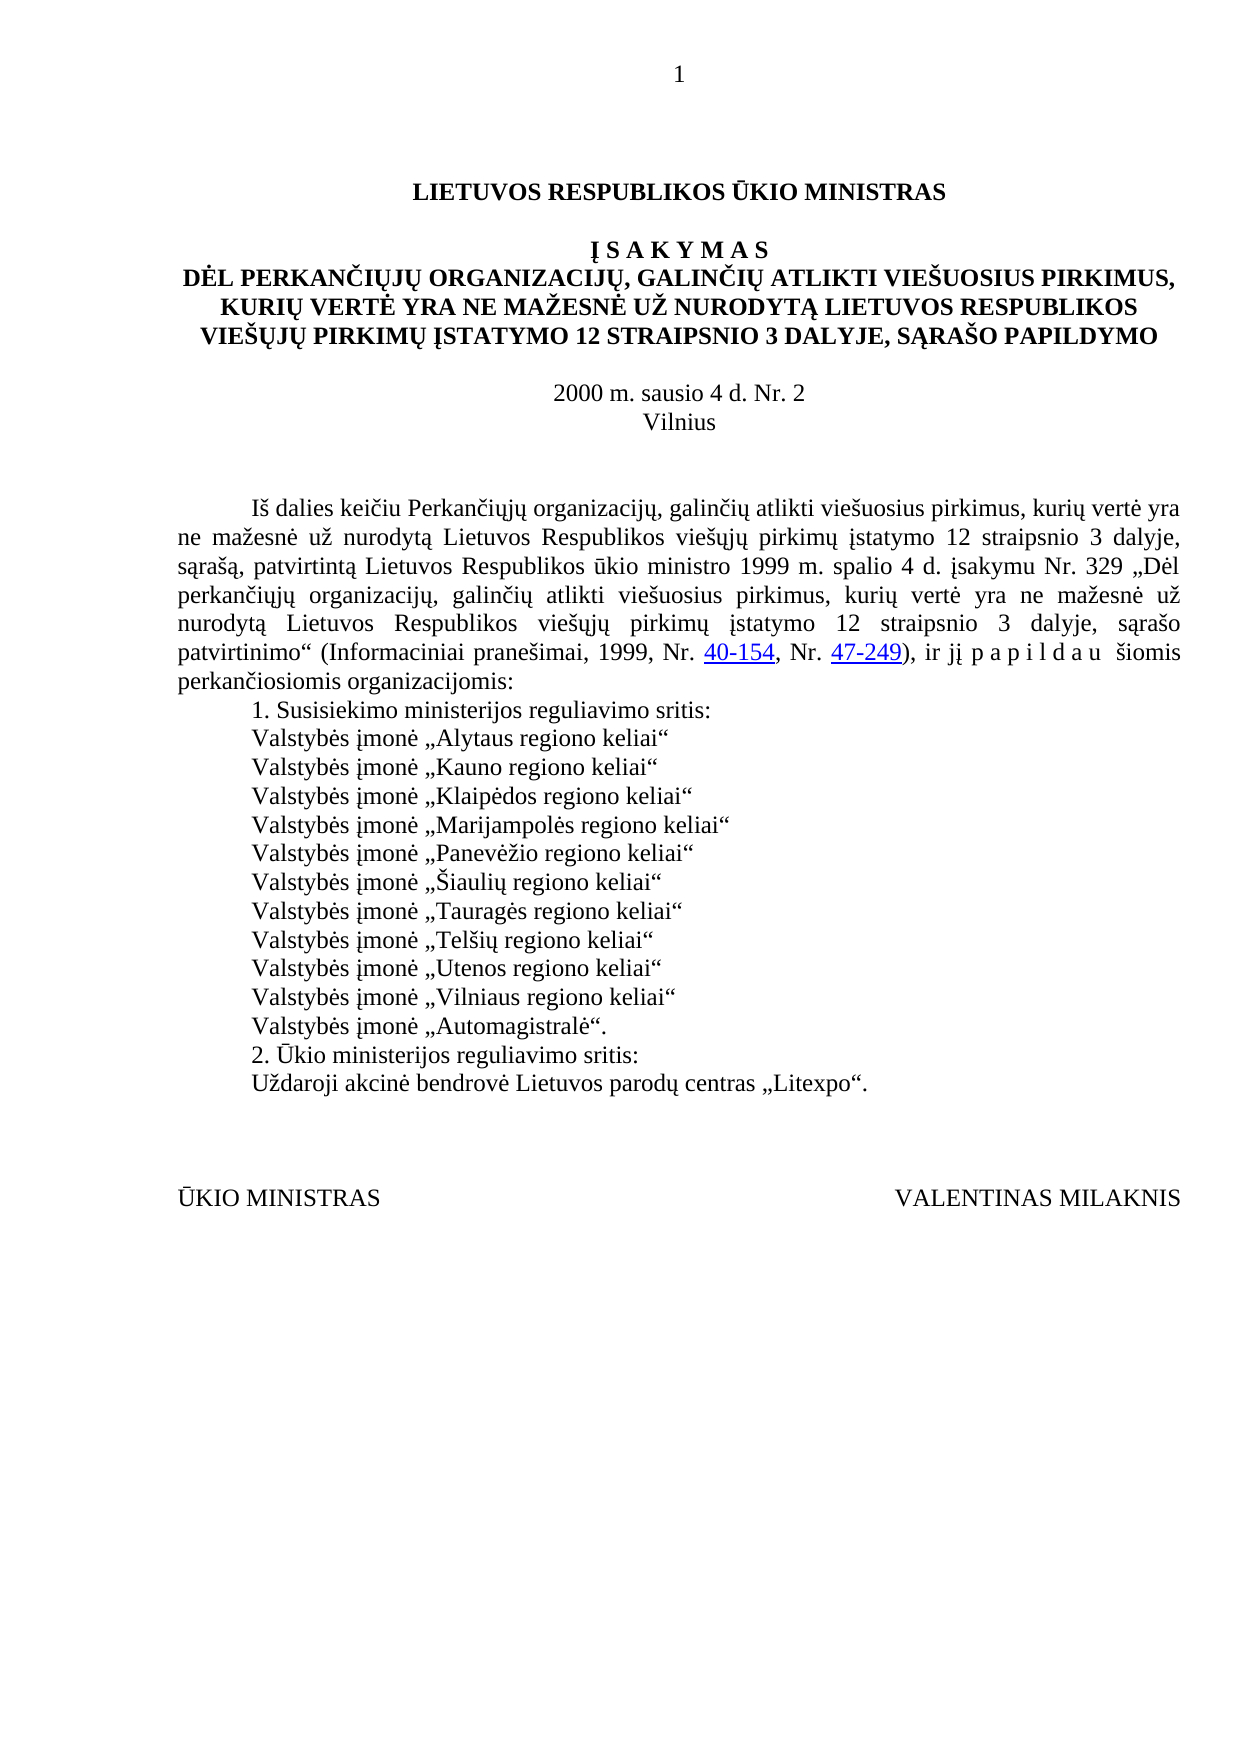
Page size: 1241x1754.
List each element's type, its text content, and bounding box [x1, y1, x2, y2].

text Iš dalies keičiu Perkančiųjų organizacijų, galinčių atlikti viešuosius pirkimus, kurių vertė yra ne mažesnė už nurodytą Lietuvos Respublikos viešųjų pirkimų įstatymo 12 straipsnio 3 dalyje, sąrašą, patvirtintą Lietuvos Respublikos ūkio ministro 1999 m. spalio 4 d. įsakymu Nr. 329 „Dėl perkančiųjų organizacijų, galinčių atlikti viešuosius pirkimus, kurių vertė yra ne mažesnė už nurodytą Lietuvos Respublikos viešųjų pirkimų įstatymo 12 straipsnio 3 dalyje, sąrašo patvirtinimo“ (Informaciniai pranešimai, 1999, Nr. 40-154, Nr. 47-249), ir jį papildau šiomis perkančiosiomis organizacijomis: [177, 493, 1181, 695]
text Valstybės įmonė „Panevėžio regiono keliai“ [177, 838, 1181, 867]
text DĖL PERKANČIŲJŲ ORGANIZACIJŲ, GALINČIŲ ATLIKTI VIEŠUOSIUS PIRKIMUS, KURIŲ VERTĖ YRA NE MAŽESNĖ UŽ NURODYTĄ LIETUVOS RESPUBLIKOS VIEŠŲJŲ PIRKIMŲ ĮSTATYMO 12 STRAIPSNIO 3 DALYJE, SĄRAŠO PAPILDYMO [177, 263, 1181, 350]
text Valstybės įmonė „Vilniaus regiono keliai“ [177, 982, 1181, 1011]
text Valstybės įmonė „Klaipėdos regiono keliai“ [177, 781, 1181, 810]
text 2. Ūkio ministerijos reguliavimo sritis: [177, 1040, 1181, 1068]
text ŪKIO MINISTRAS VALENTINAS MILAKNIS [177, 1183, 1181, 1212]
text Valstybės įmonė „Utenos regiono keliai“ [177, 953, 1181, 982]
text Valstybės įmonė „Kauno regiono keliai“ [177, 752, 1181, 781]
text Valstybės įmonė „Tauragės regiono keliai“ [177, 896, 1181, 925]
text Valstybės įmonė „Šiaulių regiono keliai“ [177, 867, 1181, 896]
text Valstybės įmonė „Marijampolės regiono keliai“ [177, 810, 1181, 838]
text LIETUVOS RESPUBLIKOS ŪKIO MINISTRAS [177, 177, 1181, 206]
text Valstybės įmonė „Alytaus regiono keliai“ [177, 723, 1181, 752]
text Vilnius [177, 407, 1181, 436]
text 1. Susisiekimo ministerijos reguliavimo sritis: [177, 695, 1181, 723]
text Valstybės įmonė „Automagistralė“. [177, 1011, 1181, 1040]
text Į S A K Y M A S [177, 235, 1181, 263]
text Uždaroji akcinė bendrovė Lietuvos parodų centras „Litexpo“. [177, 1068, 1181, 1097]
text 2000 m. sausio 4 d. Nr. 2 [177, 378, 1181, 407]
text Valstybės įmonė „Telšių regiono keliai“ [177, 925, 1181, 953]
